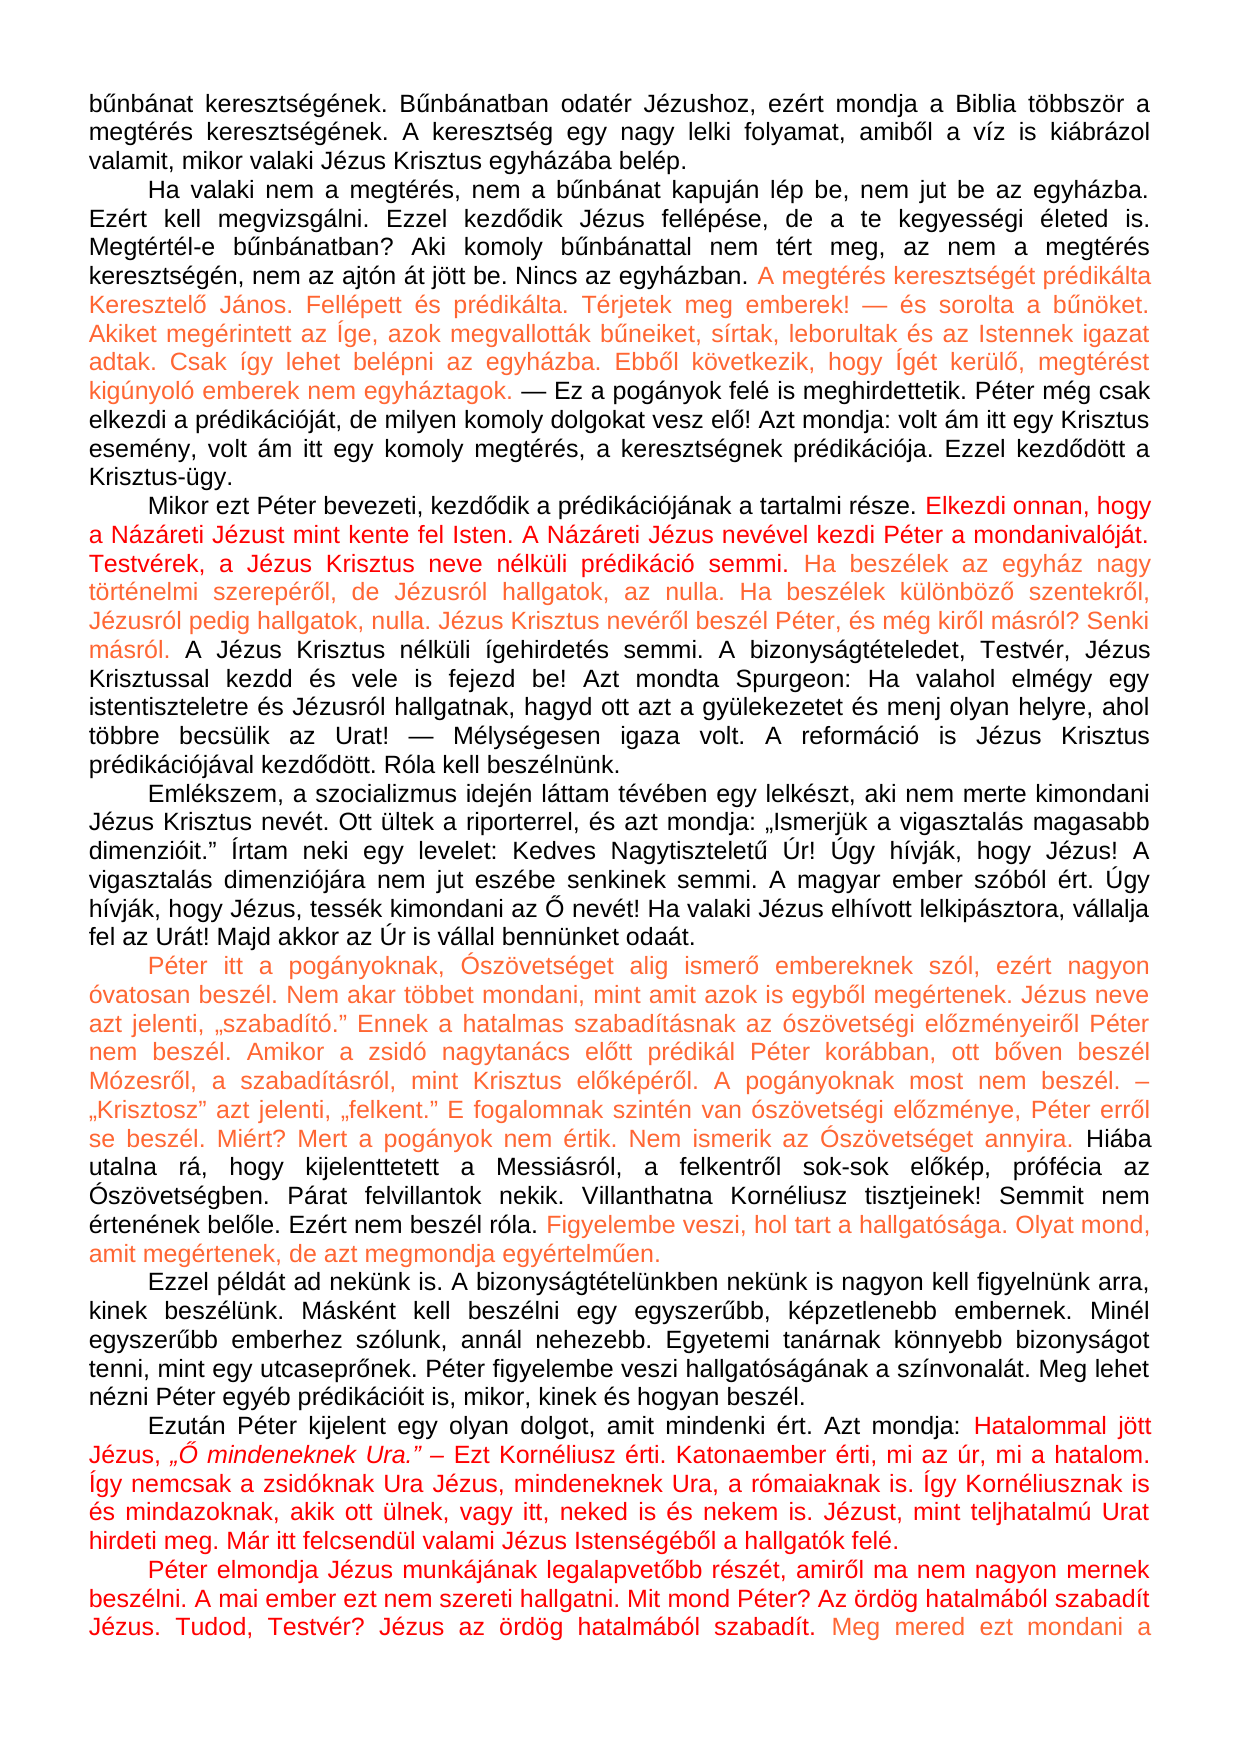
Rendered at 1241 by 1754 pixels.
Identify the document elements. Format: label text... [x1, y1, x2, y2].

text Péter itt a pogányoknak, Ószövetséget alig ismerő embereknek szól, ezért nagyon óvatosan beszél. Nem akar többet mondani, mint amit azok is egyből megértenek. Jézus neve azt jelenti, „szabadító.” Ennek a hatalmas szabadításnak az ószövetségi előzményeiről Péter nem beszél. Amikor a zsidó nagytanács előtt prédikál Péter korábban, ott bőven beszél Mózesről, a szabadításról, mint Krisztus előképéről. A pogányoknak most nem beszél. – „Krisztosz” azt jelenti, „felkent.” E fogalomnak szintén van ószövetségi előzménye, Péter erről se beszél. Miért? Mert a pogányok nem értik. Nem ismerik az Ószövetséget annyira. Hiába utalna rá, hogy kijelenttetett a Messiásról, a felkentről sok-sok előkép, prófécia az Ószövetségben. Párat felvillantok nekik. Villanthatna Kornéliusz tisztjeinek! Semmit nem értenének belőle. Ezért nem beszél róla. Figyelembe veszi, hol tart a hallgatósága. Olyat mond, amit megértenek, de azt megmondja egyértelműen. [88, 951, 1152, 1267]
text Ezzel példát ad nekünk is. A bizonyságtételünkben nekünk is nagyon kell figyelnünk arra, kinek beszélünk. Másként kell beszélni egy egyszerűbb, képzetlenebb embernek. Minél egyszerűbb emberhez szólunk, annál nehezebb. Egyetemi tanárnak könnyebb bizonyságot tenni, mint egy utcaseprőnek. Péter figyelembe veszi hallgatóságának a színvonalát. Meg lehet nézni Péter egyéb prédikációit is, mikor, kinek és hogyan beszél. [88, 1267, 1152, 1411]
text bűnbánat keresztségének. Bűnbánatban odatér Jézushoz, ezért mondja a Biblia többször a megtérés keresztségének. A keresztség egy nagy lelki folyamat, amiből a víz is kiábrázol valamit, mikor valaki Jézus Krisztus egyházába belép. [88, 88, 1152, 175]
text Péter elmondja Jézus munkájának legalapvetőbb részét, amiről ma nem nagyon mernek beszélni. A mai ember ezt nem szereti hallgatni. Mit mond Péter? Az ördög hatalmából szabadít Jézus. Tudod, Testvér? Jézus az ördög hatalmából szabadít. Meg mered ezt mondani a [88, 1555, 1152, 1641]
text Mikor ezt Péter bevezeti, kezdődik a prédikációjának a tartalmi része. Elkezdi onnan, hogy a Názáreti Jézust mint kente fel Isten. A Názáreti Jézus nevével kezdi Péter a mondanivalóját. Testvérek, a Jézus Krisztus neve nélküli prédikáció semmi. Ha beszélek az egyház nagy történelmi szerepéről, de Jézusról hallgatok, az nulla. Ha beszélek különböző szentekről, Jézusról pedig hallgatok, nulla. Jézus Krisztus nevéről beszél Péter, és még kiről másról? Senki másról. A Jézus Krisztus nélküli ígehirdetés semmi. A bizonyságtételedet, Testvér, Jézus Krisztussal kezdd és vele is fejezd be! Azt mondta Spurgeon: Ha valahol elmégy egy istentiszteletre és Jézusról hallgatnak, hagyd ott azt a gyülekezetet és menj olyan helyre, ahol többre becsülik az Urat! — Mélységesen igaza volt. A reformáció is Jézus Krisztus prédikációjával kezdődött. Róla kell beszélnünk. [88, 491, 1152, 778]
text Ezután Péter kijelent egy olyan dolgot, amit mindenki ért. Azt mondja: Hatalommal jött Jézus, „Ő mindeneknek Ura.” – Ezt Kornéliusz érti. Katonaember érti, mi az úr, mi a hatalom. Így nemcsak a zsidóknak Ura Jézus, mindeneknek Ura, a rómaiaknak is. Így Kornéliusznak is és mindazoknak, akik ott ülnek, vagy itt, neked is és nekem is. Jézust, mint teljhatalmú Urat hirdeti meg. Már itt felcsendül valami Jézus Istenségéből a hallgatók felé. [88, 1411, 1152, 1555]
text Ha valaki nem a megtérés, nem a bűnbánat kapuján lép be, nem jut be az egyházba. Ezért kell megvizsgálni. Ezzel kezdődik Jézus fellépése, de a te kegyességi életed is. Megtértél‑e bűnbánatban? Aki komoly bűnbánattal nem tért meg, az nem a megtérés keresztségén, nem az ajtón át jött be. Nincs az egyházban. A megtérés keresztségét prédikálta Keresztelő János. Fellépett és prédikálta. Térjetek meg emberek! — és sorolta a bűnöket. Akiket megérintett az Íge, azok megvallották bűneiket, sírtak, leborultak és az Istennek igazat adtak. Csak így lehet belépni az egyházba. Ebből következik, hogy Ígét kerülő, megtérést kigúnyoló emberek nem egyháztagok. — Ez a pogányok felé is meghirdettetik. Péter még csak elkezdi a prédikációját, de milyen komoly dolgokat vesz elő! Azt mondja: volt ám itt egy Krisztus esemény, volt ám itt egy komoly megtérés, a keresztségnek prédikációja. Ezzel kezdődött a Krisztus-ügy. [88, 175, 1152, 491]
text Emlékszem, a szocializmus idején láttam tévében egy lelkészt, aki nem merte kimondani Jézus Krisztus nevét. Ott ültek a riporterrel, és azt mondja: „Ismerjük a vigasztalás magasabb dimenzióit.” Írtam neki egy levelet: Kedves Nagytiszteletű Úr! Úgy hívják, hogy Jézus! A vigasztalás dimenziójára nem jut eszébe senkinek semmi. A magyar ember szóból ért. Úgy hívják, hogy Jézus, tessék kimondani az Ő nevét! Ha valaki Jézus elhívott lelkipásztora, vállalja fel az Urát! Majd akkor az Úr is vállal bennünket odaát. [88, 778, 1152, 951]
